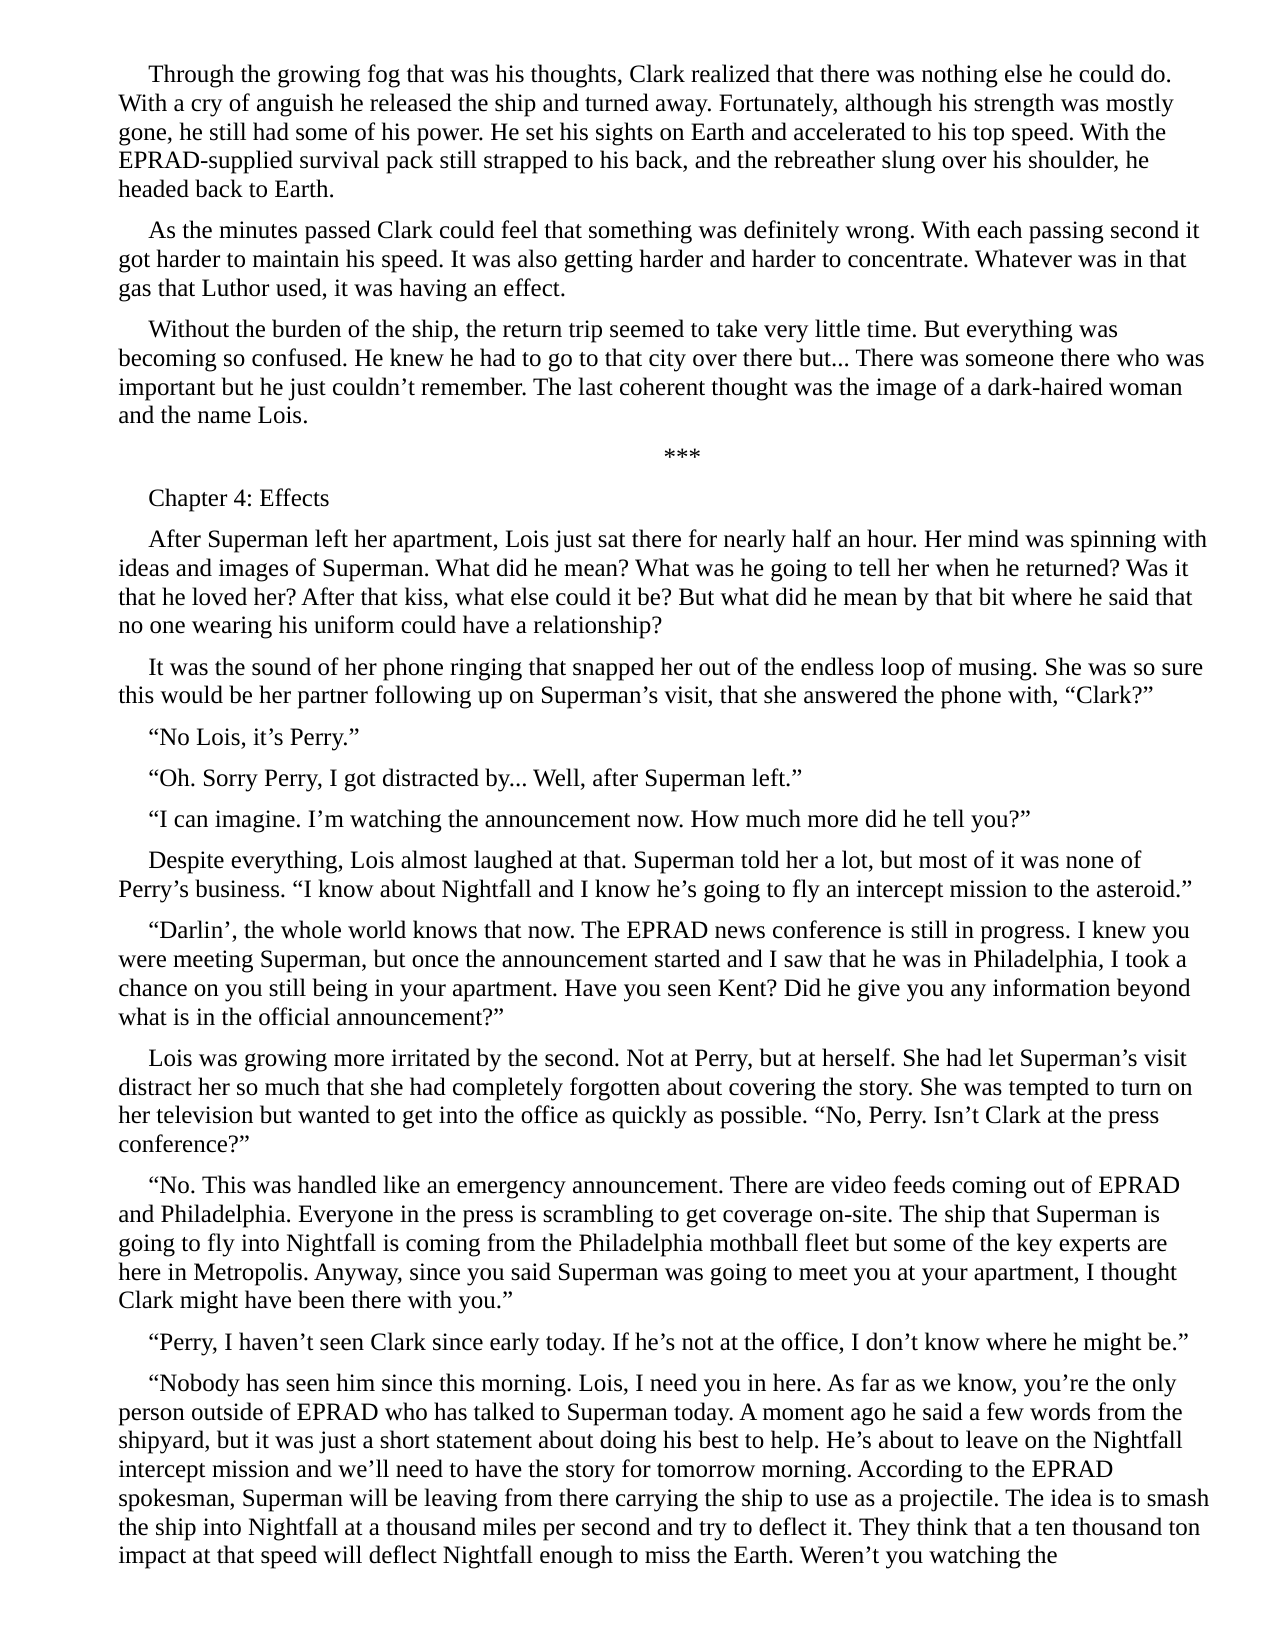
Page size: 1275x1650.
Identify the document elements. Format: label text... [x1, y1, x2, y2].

text Through the growing fog that was his thoughts, Clark realized that there was nothing else he could do. With a cry of anguish he released the ship and turned away. Fortunately, although his strength was mostly gone, he still had some of his power. He set his sights on Earth and accelerated to his top speed. With the EPRAD-supplied survival pack still strapped to his back, and the rebreather slung over his shoulder, he headed back to Earth. [118, 59, 1216, 203]
text “No Lois, it’s Perry.” [118, 722, 1216, 750]
text Lois was growing more irritated by the second. Not at Perry, but at herself. She had let Superman’s visit distract her so much that she had completely forgotten about covering the story. She was tempted to turn on her television but wanted to get into the office as quickly as possible. “No, Perry. Isn’t Clark at the press conference?” [118, 1043, 1216, 1158]
text Chapter 4: Effects [118, 483, 1216, 512]
text After Superman left her apartment, Lois just sat there for nearly half an hour. Her mind was spinning with ideas and images of Superman. What did he mean? What was he going to tell her when he returned? Was it that he loved her? After that kiss, what else could it be? But what did he mean by that bit where he said that no one wearing his uniform could have a relationship? [118, 524, 1216, 639]
text As the minutes passed Clark could feel that something was definitely wrong. With each passing second it got harder to maintain his speed. It was also getting harder and harder to concentrate. Whatever was in that gas that Luthor used, it was having an effect. [118, 215, 1216, 302]
text It was the sound of her phone ringing that snapped her out of the endless loop of musing. She was so sure this would be her partner following up on Superman’s visit, that she answered the phone with, “Clark?” [118, 652, 1216, 709]
text *** [118, 442, 1216, 470]
text “No. This was handled like an emergency announcement. There are video feeds coming out of EPRAD and Philadelphia. Everyone in the press is scrambling to get coverage on-site. The ship that Superman is going to fly into Nightfall is coming from the Philadelphia mothball fleet but some of the key experts are here in Metropolis. Anyway, since you said Superman was going to meet you at your apartment, I thought Clark might have been there with you.” [118, 1170, 1216, 1314]
text “I can imagine. I’m watching the announcement now. How much more did he tell you?” [118, 804, 1216, 833]
text Without the burden of the ship, the return trip seemed to take very little time. But everything was becoming so confused. He knew he had to go to that city over there but... There was someone there who was important but he just couldn’t remember. The last coherent thought was the image of a dark-haired woman and the name Lois. [118, 314, 1216, 429]
text “Oh. Sorry Perry, I got distracted by... Well, after Superman left.” [118, 763, 1216, 792]
text Despite everything, Lois almost laughed at that. Superman told her a lot, but most of it was none of Perry’s business. “I know about Nightfall and I know he’s going to fly an intercept mission to the asteroid.” [118, 845, 1216, 903]
text “Nobody has seen him since this morning. Lois, I need you in here. As far as we know, you’re the only person outside of EPRAD who has talked to Superman today. A moment ago he said a few words from the shipyard, but it was just a short statement about doing his best to help. He’s about to leave on the Nightfall intercept mission and we’ll need to have the story for tomorrow morning. According to the EPRAD spokesman, Superman will be leaving from there carrying the ship to use as a projectile. The idea is to smash the ship into Nightfall at a thousand miles per second and try to deflect it. They think that a ten thousand ton impact at that speed will deflect Nightfall enough to miss the Earth. Weren’t you watching the [118, 1368, 1216, 1569]
text “Perry, I haven’t seen Clark since early today. If he’s not at the office, I don’t know where he might be.” [118, 1327, 1216, 1355]
text “Darlin’, the whole world knows that now. The EPRAD news conference is still in progress. I knew you were meeting Superman, but once the announcement started and I saw that he was in Philadelphia, I took a chance on you still being in your apartment. Have you seen Kent? Did he give you any information beyond what is in the official announcement?” [118, 915, 1216, 1030]
